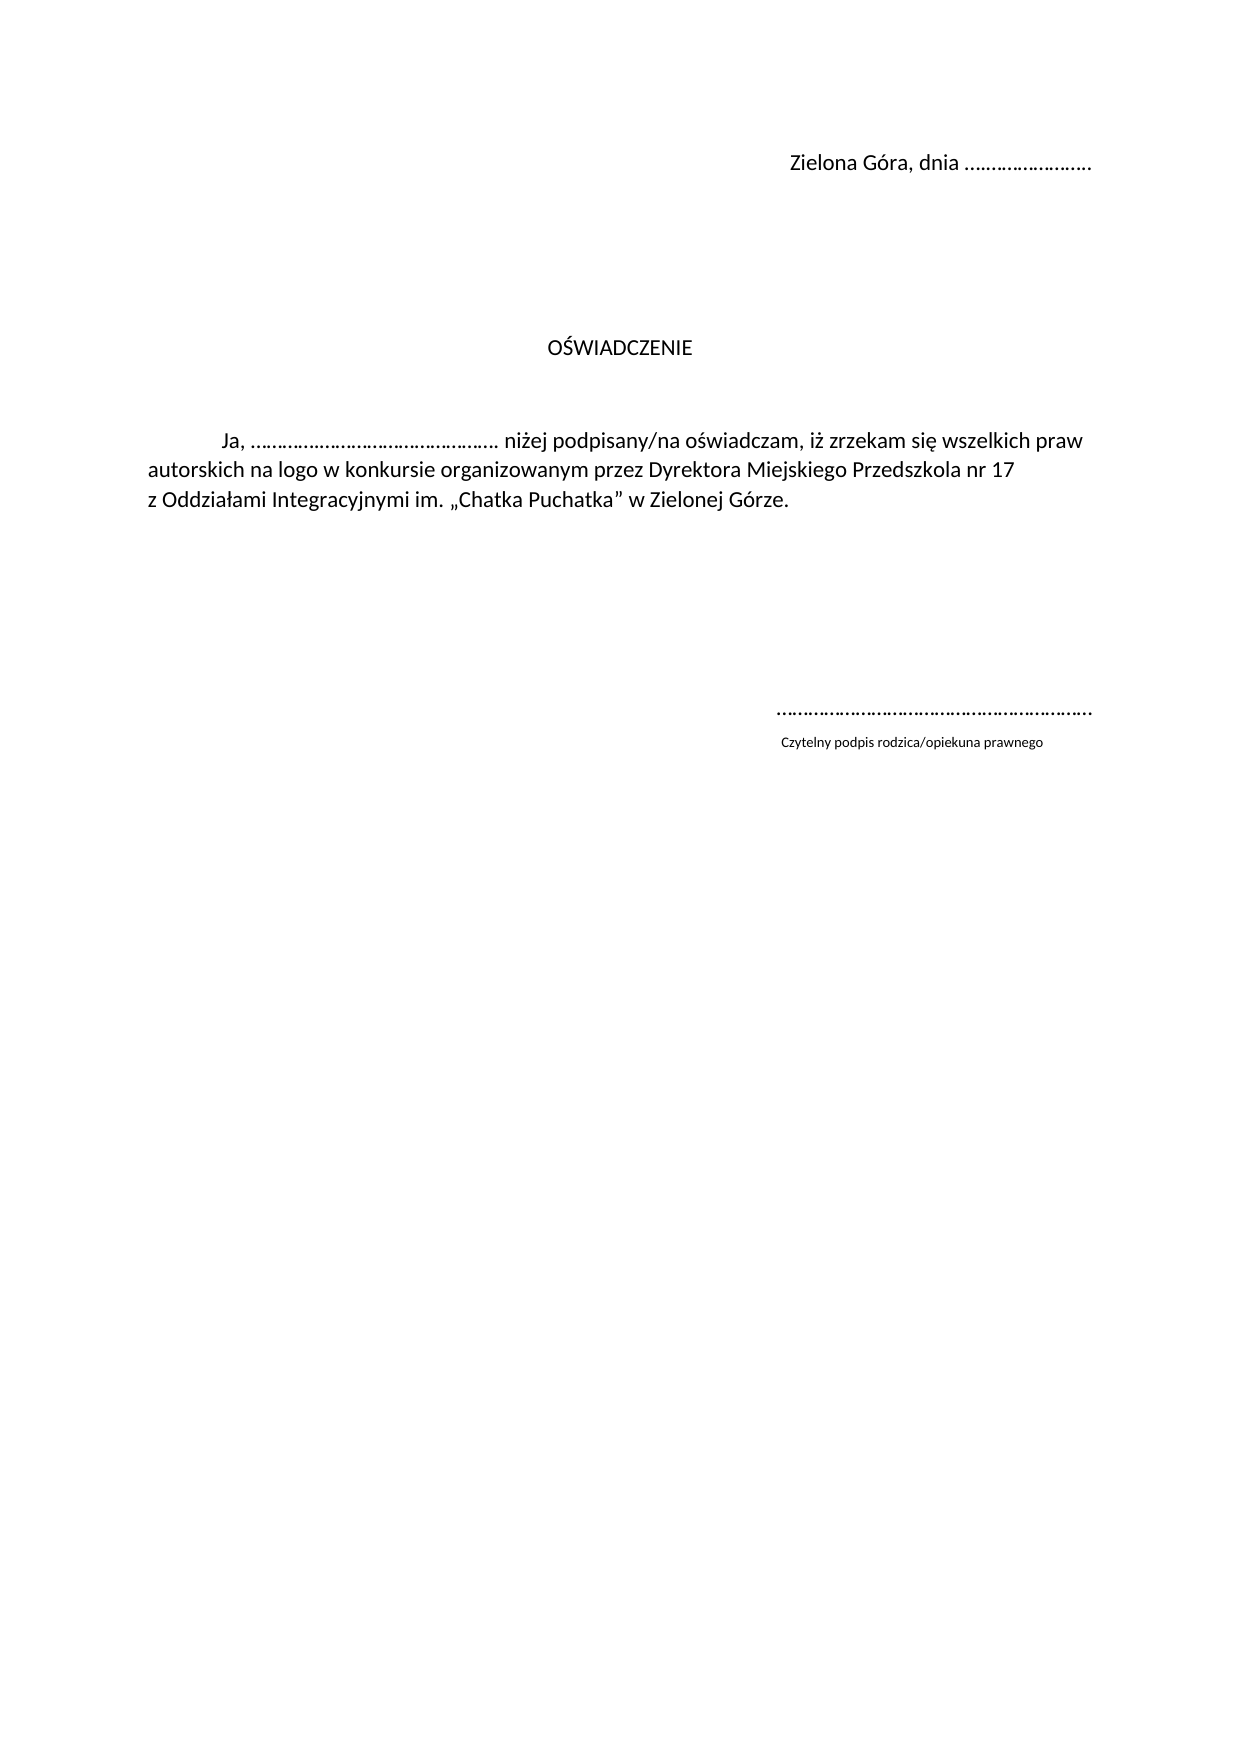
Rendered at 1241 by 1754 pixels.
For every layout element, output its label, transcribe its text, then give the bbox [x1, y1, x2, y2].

text OŚWIADCZENIE [148, 333, 1093, 361]
text Ja, ………….……………………………. niżej podpisany/na oświadczam, iż zrzekam się wszelkich praw autorskich na logo w konkursie organizowanym przez Dyrektora Miejskiego Przedszkola nr 17 [148, 426, 1093, 483]
text Zielona Góra, dnia ….……………….. [148, 148, 1093, 176]
text …………………………………………………… [148, 693, 1093, 721]
text z Oddziałami Integracyjnymi im. „Chatka Puchatka” w Zielonej Górze. [148, 485, 1093, 513]
text Czytelny podpis rodzica/opiekuna prawnego [148, 723, 1093, 751]
